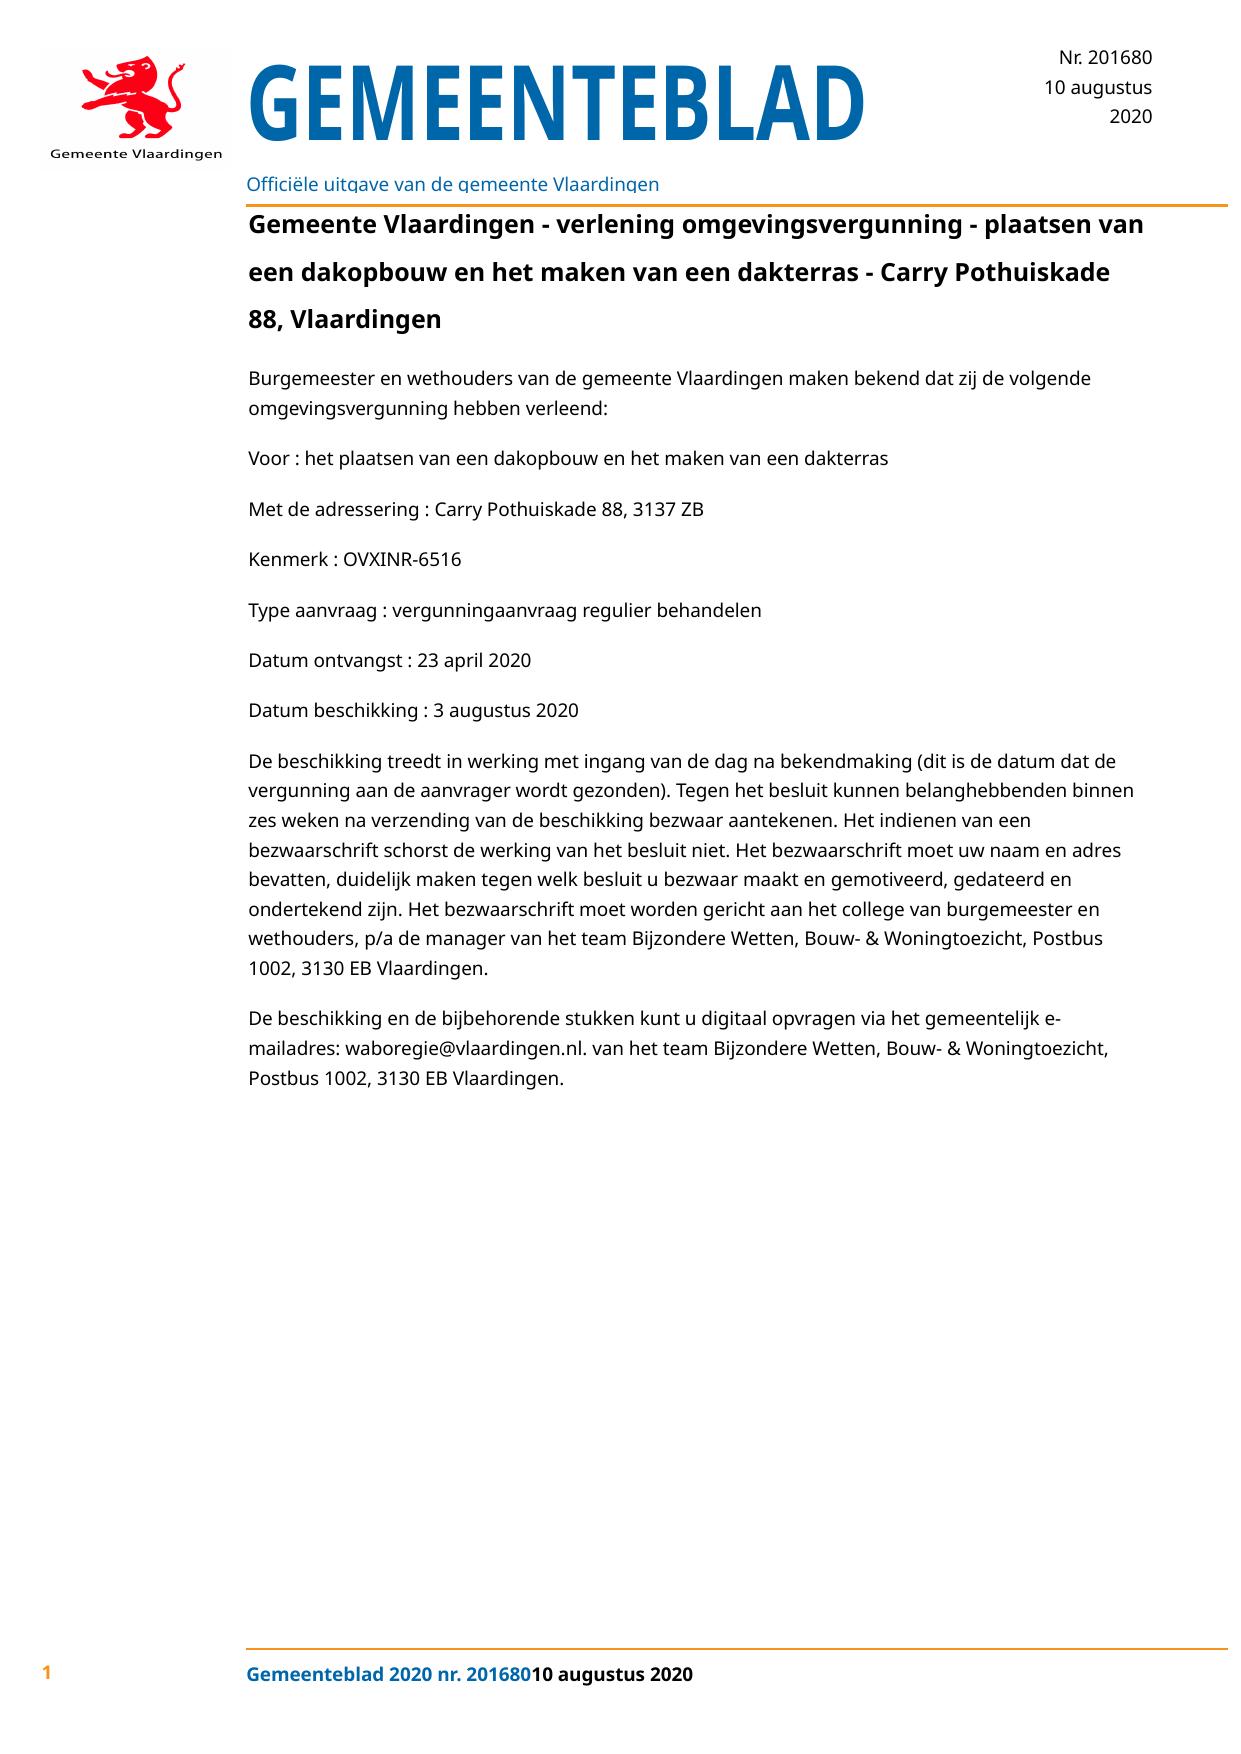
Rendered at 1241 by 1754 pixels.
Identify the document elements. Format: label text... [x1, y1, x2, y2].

text Kenmerk : OVXINR-6516 [248, 546, 1152, 572]
text Met de adressering : Carry Pothuiskade 88, 3137 ZB [248, 496, 1152, 522]
picture [41, 47, 231, 172]
text Burgemeester en wethouders van de gemeente Vlaardingen maken bekend dat zij de volgende omgevingsvergunning hebben verleend: [248, 366, 1152, 421]
text Datum beschikking : 3 augustus 2020 [248, 698, 1152, 723]
text De beschikking treedt in werking met ingang van de dag na bekendmaking (dit is de datum dat de vergunning aan de aanvrager wordt gezonden). Tegen het besluit kunnen belanghebbenden binnen zes weken na verzending van de beschikking bezwaar aantekenen. Het indienen van een bezwaarschrift schorst de werking van het besluit niet. Het bezwaarschrift moet uw naam en adres bevatten, duidelijk maken tegen welk besluit u bezwaar maakt en gemotiveerd, gedateerd en ondertekend zijn. Het bezwaarschrift moet worden gericht aan het college van burgemeester en wethouders, p/a de manager van het team Bijzondere Wetten, Bouw- & Woningtoezicht, Postbus 1002, 3130 EB Vlaardingen. [248, 748, 1152, 981]
text De beschikking en de bijbehorende stukken kunt u digitaal opvragen via het gemeentelijk e-mailadres: waboregie@vlaardingen.nl. van het team Bijzondere Wetten, Bouw- & Woningtoezicht, Postbus 1002, 3130 EB Vlaardingen. [248, 1006, 1152, 1090]
text Gemeente Vlaardingen - verlening omgevingsvergunning - plaatsen van een dakopbouw en het maken van een dakterras - Carry Pothuiskade 88, Vlaardingen [248, 207, 1152, 336]
text Voor : het plaatsen van een dakopbouw en het maken van een dakterras [248, 446, 1152, 471]
text Type aanvraag : vergunningaanvraag regulier behandelen [248, 597, 1152, 622]
text Datum ontvangst : 23 april 2020 [248, 647, 1152, 673]
